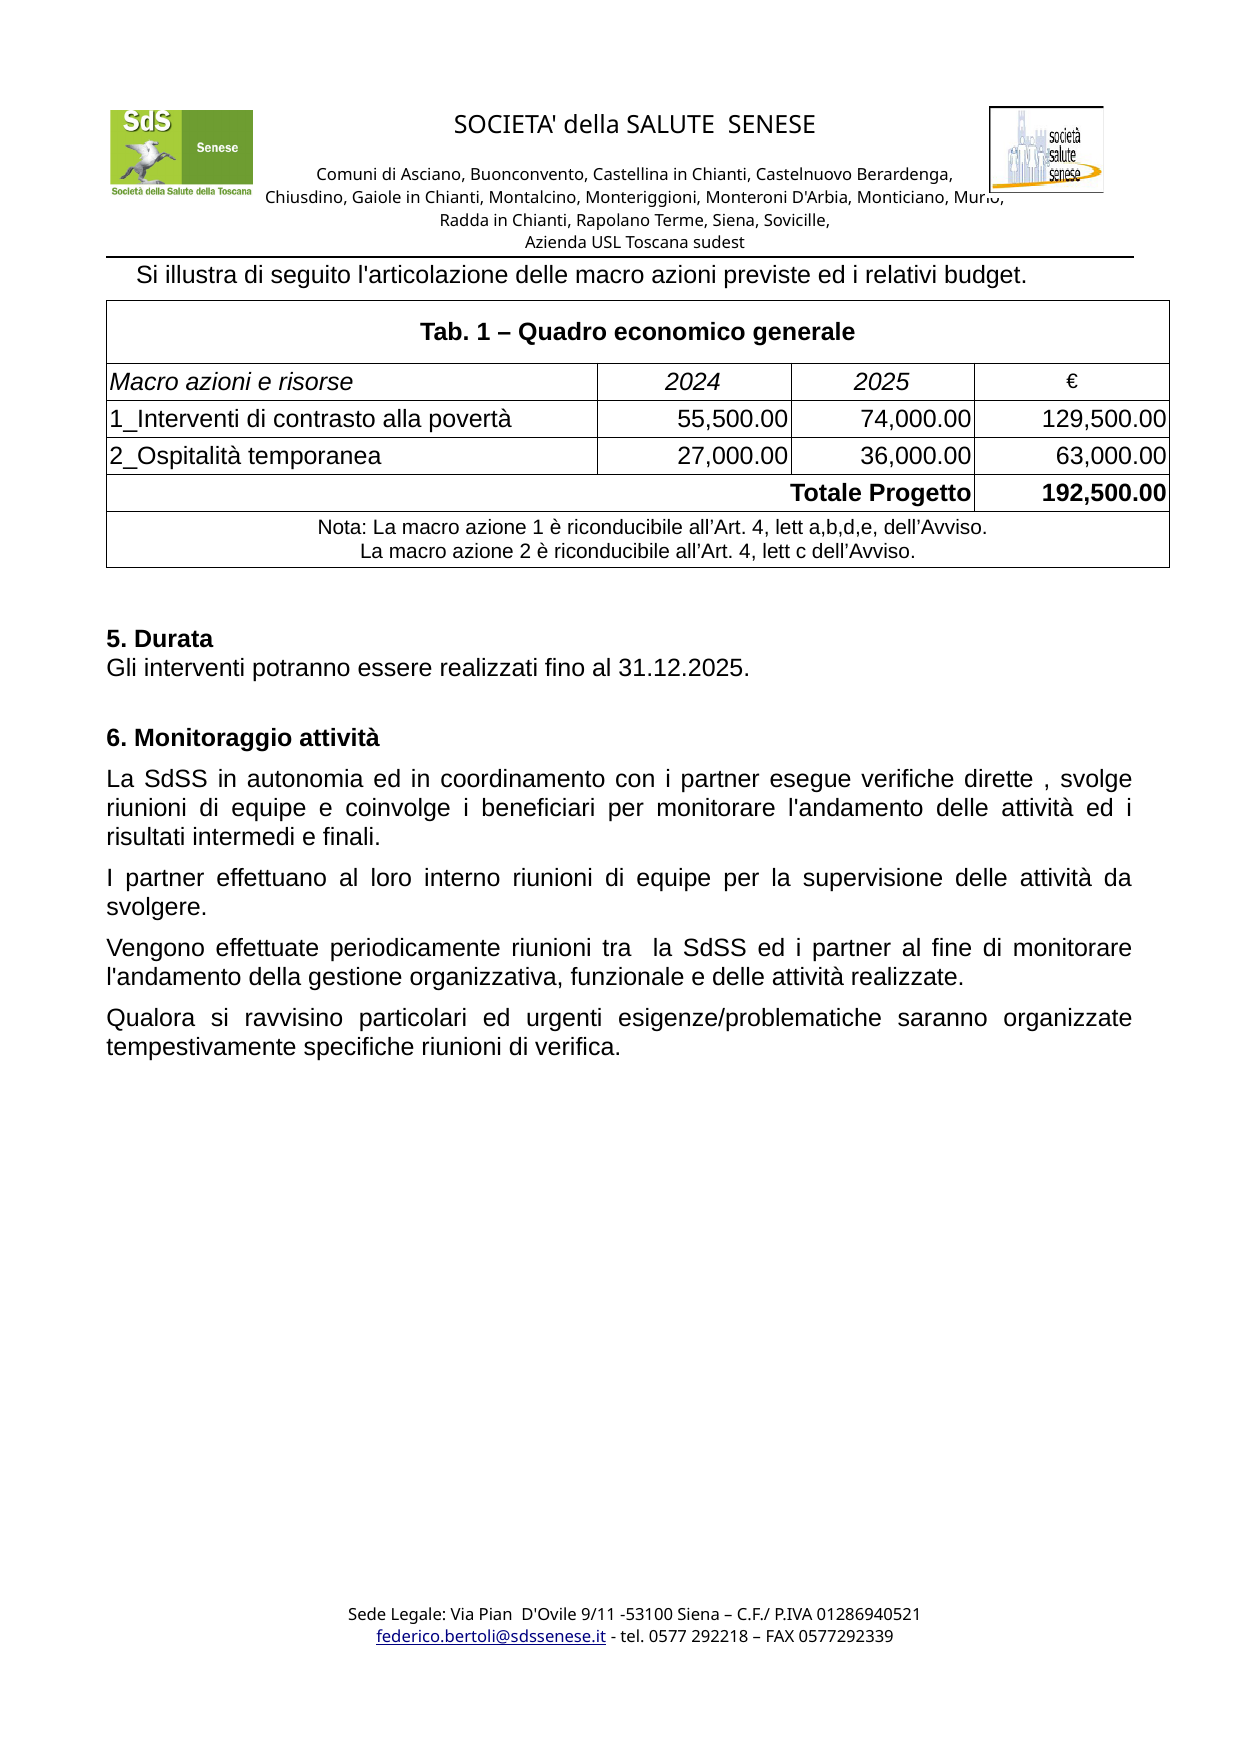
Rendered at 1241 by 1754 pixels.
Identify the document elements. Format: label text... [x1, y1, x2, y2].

table_cell 2025 [792, 364, 974, 399]
table_cell Nota: La macro azione 1 è riconducibile all’Art. 4, lett a,b,d,e, dell’Avviso. La macro azione 2 è riconducibile all’Art. 4, lett c dell’Avviso. [107, 512, 1169, 567]
table_cell 36.000,00 [792, 438, 974, 474]
table_cell 2024 [598, 364, 791, 399]
list Gli interventi potranno essere realizzati fino al 31.12.2025. [106, 653, 1134, 682]
table_cell Totale Progetto [107, 475, 974, 511]
table_cell 27.000,00 [598, 438, 791, 474]
text Vengono effettuate periodicamente riunioni tra la SdSS ed i partner al fine di monitorare l'andamento della gestione organizzativa, funzionale e delle attività realizzate. [106, 933, 1134, 990]
text La SdSS in autonomia ed in coordinamento con i partner esegue verifiche dirette , svolge riunioni di equipe e coinvolge i beneficiari per monitorare l'andamento delle attività ed i risultati intermedi e finali. [106, 764, 1134, 850]
text I partner effettuano al loro interno riunioni di equipe per la supervisione delle attività da svolgere. [106, 863, 1134, 920]
table_cell 1_Interventi di contrasto alla povertà [107, 401, 597, 437]
table_cell 192.500,00 [975, 475, 1169, 511]
table_cell 129.500,00 [975, 401, 1169, 437]
table_cell 55.500,00 [598, 401, 791, 437]
table_header Tab. 1 – Quadro economico generale [107, 301, 1169, 362]
table_cell 2_Ospitalità temporanea [107, 438, 597, 474]
text Si illustra di seguito l'articolazione delle macro azioni previste ed i relativi budget. [106, 260, 1134, 288]
text 5. Durata [106, 624, 1134, 653]
text Qualora si ravvisino particolari ed urgenti esigenze/problematiche saranno organizzate tempestivamente specifiche riunioni di verifica. [106, 1003, 1134, 1060]
table_cell 63.000,00 [975, 438, 1169, 474]
table_cell € [975, 364, 1169, 399]
table_cell Macro azioni e risorse [107, 364, 597, 399]
text 6. Monitoraggio attività [106, 723, 1134, 752]
table_cell 74.000,00 [792, 401, 974, 437]
